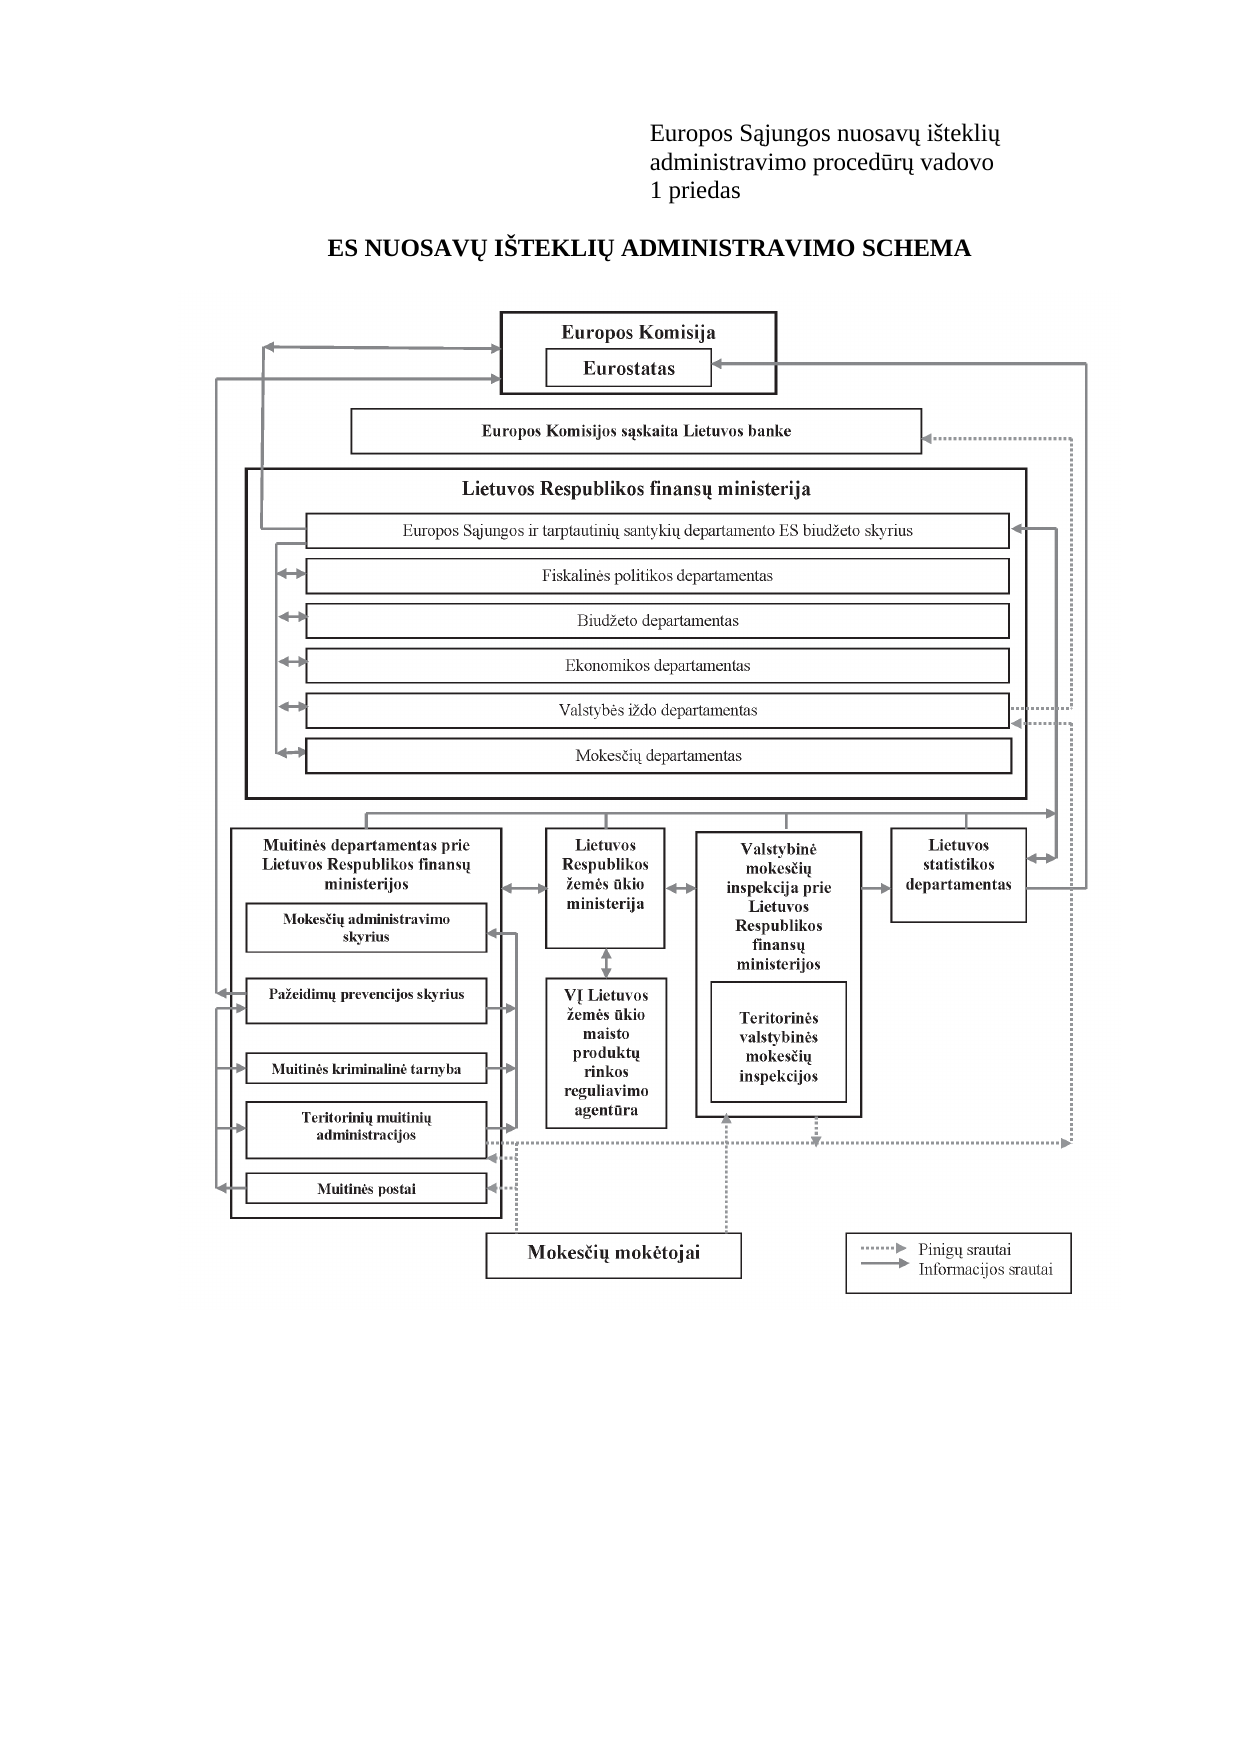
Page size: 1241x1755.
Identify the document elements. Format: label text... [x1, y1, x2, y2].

text administravimo procedūrų vadovo [649, 147, 1122, 176]
text ES nuosavų išteklių administravimo schema [177, 233, 1122, 262]
text Europos Sąjungos nuosavų išteklių [649, 118, 1122, 147]
text 1 priedas [649, 176, 1122, 204]
